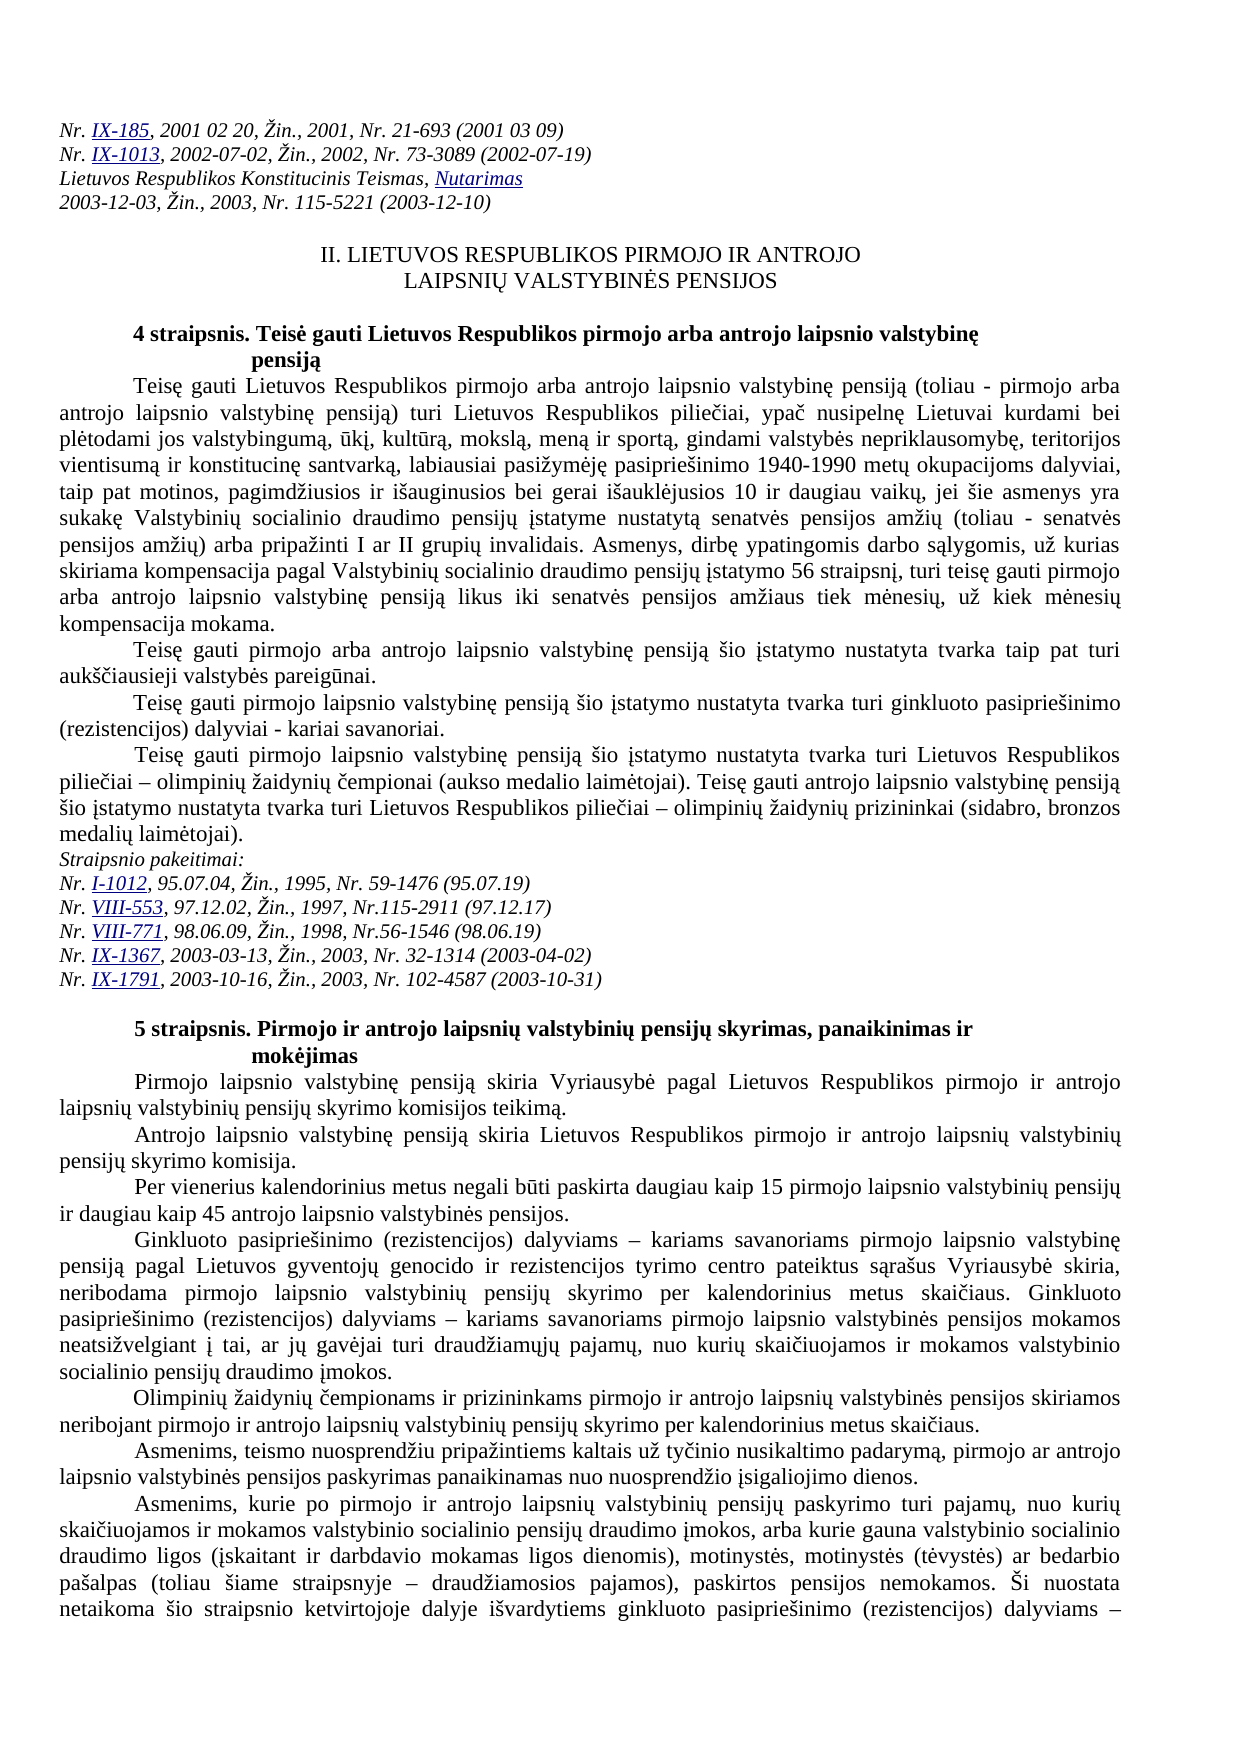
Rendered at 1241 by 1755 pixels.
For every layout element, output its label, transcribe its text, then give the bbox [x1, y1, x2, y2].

text Asmenims, kurie po pirmojo ir antrojo laipsnių valstybinių pensijų paskyrimo turi pajamų, nuo kurių skaičiuojamos ir mokamos valstybinio socialinio pensijų draudimo įmokos, arba kurie gauna valstybinio socialinio draudimo ligos (įskaitant ir darbdavio mokamas ligos dienomis), motinystės, motinystės (tėvystės) ar bedarbio pašalpas (toliau šiame straipsnyje – draudžiamosios pajamos), paskirtos pensijos nemokamos. Ši nuostata netaikoma šio straipsnio ketvirtojoje dalyje išvardytiems ginkluoto pasipriešinimo (rezistencijos) dalyviams – [59, 1490, 1122, 1621]
text Teisę gauti pirmojo laipsnio valstybinę pensiją šio įstatymo nustatyta tvarka turi Lietuvos Respublikos piliečiai – olimpinių žaidynių čempionai (aukso medalio laimėtojai). Teisę gauti antrojo laipsnio valstybinę pensiją šio įstatymo nustatyta tvarka turi Lietuvos Respublikos piliečiai – olimpinių žaidynių prizininkai (sidabro, bronzos medalių laimėtojai). [59, 741, 1122, 847]
text Teisę gauti pirmojo arba antrojo laipsnio valstybinę pensiją šio įstatymo nustatyta tvarka taip pat turi aukščiausieji valstybės pareigūnai. [59, 636, 1122, 689]
text 2003-12-03, Žin., 2003, Nr. 115-5221 (2003-12-10) [59, 190, 1122, 214]
text Nr. I-1012, 95.07.04, Žin., 1995, Nr. 59-1476 (95.07.19) [59, 871, 1122, 895]
text Pirmojo laipsnio valstybinę pensiją skiria Vyriausybė pagal Lietuvos Respublikos pirmojo ir antrojo laipsnių valstybinių pensijų skyrimo komisijos teikimą. [59, 1068, 1122, 1121]
text II. LIETUVOS RESPUBLIKOS PIRMOJO IR ANTROJO [59, 241, 1122, 267]
text Per vienerius kalendorinius metus negali būti paskirta daugiau kaip 15 pirmojo laipsnio valstybinių pensijų ir daugiau kaip 45 antrojo laipsnio valstybinės pensijos. [59, 1173, 1122, 1226]
text Asmenims, teismo nuosprendžiu pripažintiems kaltais už tyčinio nusikaltimo padarymą, pirmojo ar antrojo laipsnio valstybinės pensijos paskyrimas panaikinamas nuo nuosprendžio įsigaliojimo dienos. [59, 1437, 1122, 1490]
text Nr. IX-1013, 2002-07-02, Žin., 2002, Nr. 73-3089 (2002-07-19) [59, 142, 1122, 166]
text 5 straipsnis. Pirmojo ir antrojo laipsnių valstybinių pensijų skyrimas, panaikinimas ir [134, 1015, 1122, 1042]
text mokėjimas [251, 1042, 1122, 1068]
text Nr. IX-1791, 2003-10-16, Žin., 2003, Nr. 102-4587 (2003-10-31) [59, 967, 1122, 991]
text Nr. IX-1367, 2003-03-13, Žin., 2003, Nr. 32-1314 (2003-04-02) [59, 943, 1122, 967]
text Nr. IX-185, 2001 02 20, Žin., 2001, Nr. 21-693 (2001 03 09) [59, 118, 1122, 142]
text LAIPSNIŲ VALSTYBINĖS PENSIJOS [59, 267, 1122, 293]
text Nr. VIII-771, 98.06.09, Žin., 1998, Nr.56-1546 (98.06.19) [59, 919, 1122, 943]
text 4 straipsnis. Teisė gauti Lietuvos Respublikos pirmojo arba antrojo laipsnio valstybinę [59, 320, 1122, 346]
text Nr. VIII-553, 97.12.02, Žin., 1997, Nr.115-2911 (97.12.17) [59, 895, 1122, 919]
text Teisę gauti pirmojo laipsnio valstybinę pensiją šio įstatymo nustatyta tvarka turi ginkluoto pasipriešinimo (rezistencijos) dalyviai - kariai savanoriai. [59, 689, 1122, 741]
text Lietuvos Respublikos Konstitucinis Teismas, Nutarimas [59, 166, 1122, 190]
text Straipsnio pakeitimai: [59, 847, 1122, 871]
text Antrojo laipsnio valstybinę pensiją skiria Lietuvos Respublikos pirmojo ir antrojo laipsnių valstybinių pensijų skyrimo komisija. [59, 1121, 1122, 1173]
text pensiją [59, 346, 1122, 372]
text Ginkluoto pasipriešinimo (rezistencijos) dalyviams – kariams savanoriams pirmojo laipsnio valstybinę pensiją pagal Lietuvos gyventojų genocido ir rezistencijos tyrimo centro pateiktus sąrašus Vyriausybė skiria, neribodama pirmojo laipsnio valstybinių pensijų skyrimo per kalendorinius metus skaičiaus. Ginkluoto pasipriešinimo (rezistencijos) dalyviams – kariams savanoriams pirmojo laipsnio valstybinės pensijos mokamos neatsižvelgiant į tai, ar jų gavėjai turi draudžiamųjų pajamų, nuo kurių skaičiuojamos ir mokamos valstybinio socialinio pensijų draudimo įmokos. [59, 1226, 1122, 1384]
text Olimpinių žaidynių čempionams ir prizininkams pirmojo ir antrojo laipsnių valstybinės pensijos skiriamos neribojant pirmojo ir antrojo laipsnių valstybinių pensijų skyrimo per kalendorinius metus skaičiaus. [59, 1384, 1122, 1437]
text Teisę gauti Lietuvos Respublikos pirmojo arba antrojo laipsnio valstybinę pensiją (toliau - pirmojo arba antrojo laipsnio valstybinę pensiją) turi Lietuvos Respublikos piliečiai, ypač nusipelnę Lietuvai kurdami bei plėtodami jos valstybingumą, ūkį, kultūrą, mokslą, meną ir sportą, gindami valstybės nepriklausomybę, teritorijos vientisumą ir konstitucinę santvarką, labiausiai pasižymėję pasipriešinimo 1940-1990 metų okupacijoms dalyviai, taip pat motinos, pagimdžiusios ir išauginusios bei gerai išauklėjusios 10 ir daugiau vaikų, jei šie asmenys yra sukakę Valstybinių socialinio draudimo pensijų įstatyme nustatytą senatvės pensijos amžių (toliau - senatvės pensijos amžių) arba pripažinti I ar II grupių invalidais. Asmenys, dirbę ypatingomis darbo sąlygomis, už kurias skiriama kompensacija pagal Valstybinių socialinio draudimo pensijų įstatymo 56 straipsnį, turi teisę gauti pirmojo arba antrojo laipsnio valstybinę pensiją likus iki senatvės pensijos amžiaus tiek mėnesių, už kiek mėnesių kompensacija mokama. [59, 372, 1122, 636]
